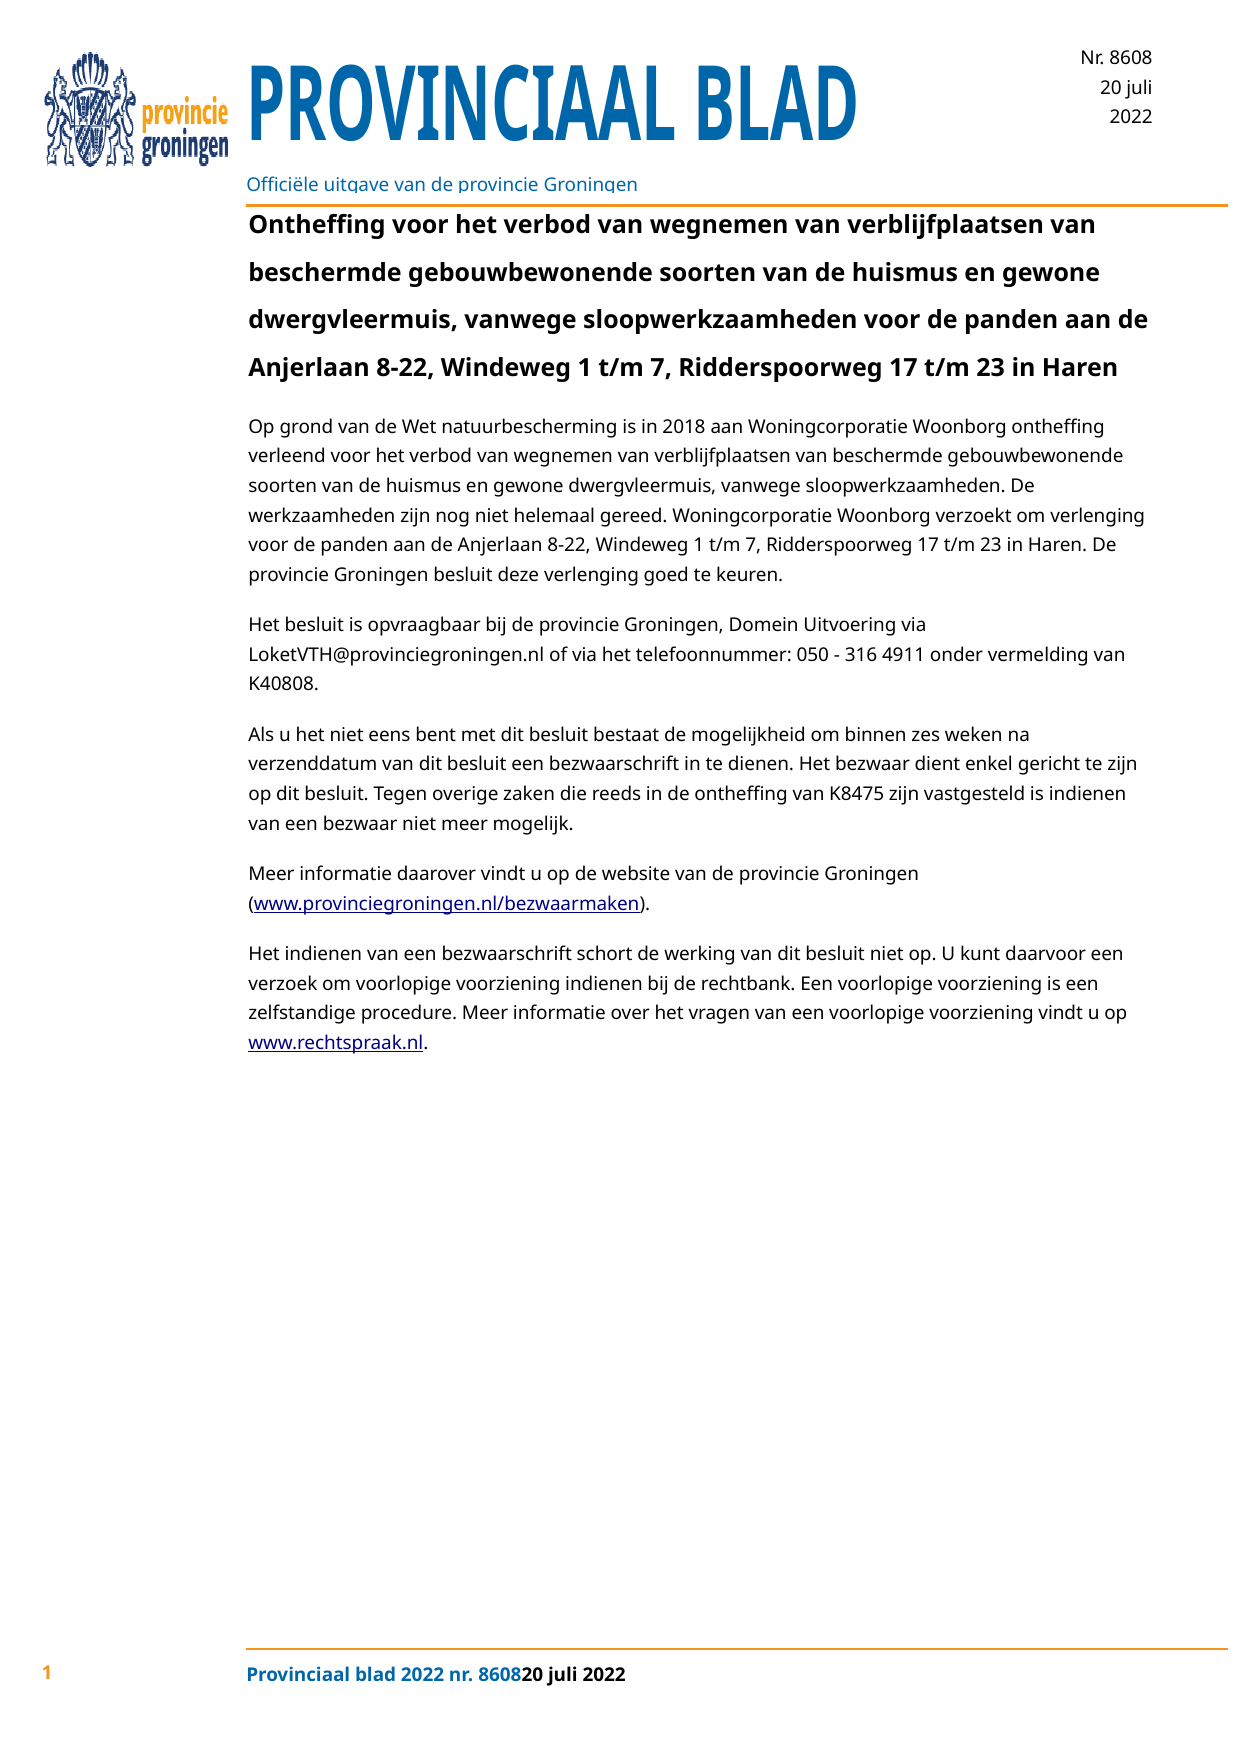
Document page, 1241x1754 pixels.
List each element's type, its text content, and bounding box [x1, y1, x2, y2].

text Meer informatie daarover vindt u op de website van de provincie Groningen (www.provinciegroningen.nl/bezwaarmaken). [248, 860, 1152, 916]
text Op grond van de Wet natuurbescherming is in 2018 aan Woningcorporatie Woonborg ontheffing verleend voor het verbod van wegnemen van verblijfplaatsen van beschermde gebouwbewonende soorten van de huismus en gewone dwergvleermuis, vanwege sloopwerkzaamheden. De werkzaamheden zijn nog niet helemaal gereed. Woningcorporatie Woonborg verzoekt om verlenging voor de panden aan de Anjerlaan 8-22, Windeweg 1 t/m 7, Ridderspoorweg 17 t/m 23 in Haren. De provincie Groningen besluit deze verlenging goed te keuren. [248, 413, 1152, 587]
text Ontheffing voor het verbod van wegnemen van verblijfplaatsen van beschermde gebouwbewonende soorten van de huismus en gewone dwergvleermuis, vanwege sloopwerkzaamheden voor de panden aan de Anjerlaan 8-22, Windeweg 1 t/m 7, Ridderspoorweg 17 t/m 23 in Haren [248, 207, 1152, 384]
text Het indienen van een bezwaarschrift schort de werking van dit besluit niet op. U kunt daarvoor een verzoek om voorlopige voorziening indienen bij de rechtbank. Een voorlopige voorziening is een zelfstandige procedure. Meer informatie over het vragen van een voorlopige voorziening vindt u op www.rechtspraak.nl. [248, 940, 1152, 1055]
picture [41, 47, 231, 172]
text Als u het niet eens bent met dit besluit bestaat de mogelijkheid om binnen zes weken na verzenddatum van dit besluit een bezwaarschrift in te dienen. Het bezwaar dient enkel gericht te zijn op dit besluit. Tegen overige zaken die reeds in de ontheffing van K8475 zijn vastgesteld is indienen van een bezwaar niet meer mogelijk. [248, 721, 1152, 836]
text Het besluit is opvraagbaar bij de provincie Groningen, Domein Uitvoering via LoketVTH@provinciegroningen.nl of via het telefoonnummer: 050 - 316 4911 onder vermelding van K40808. [248, 611, 1152, 696]
